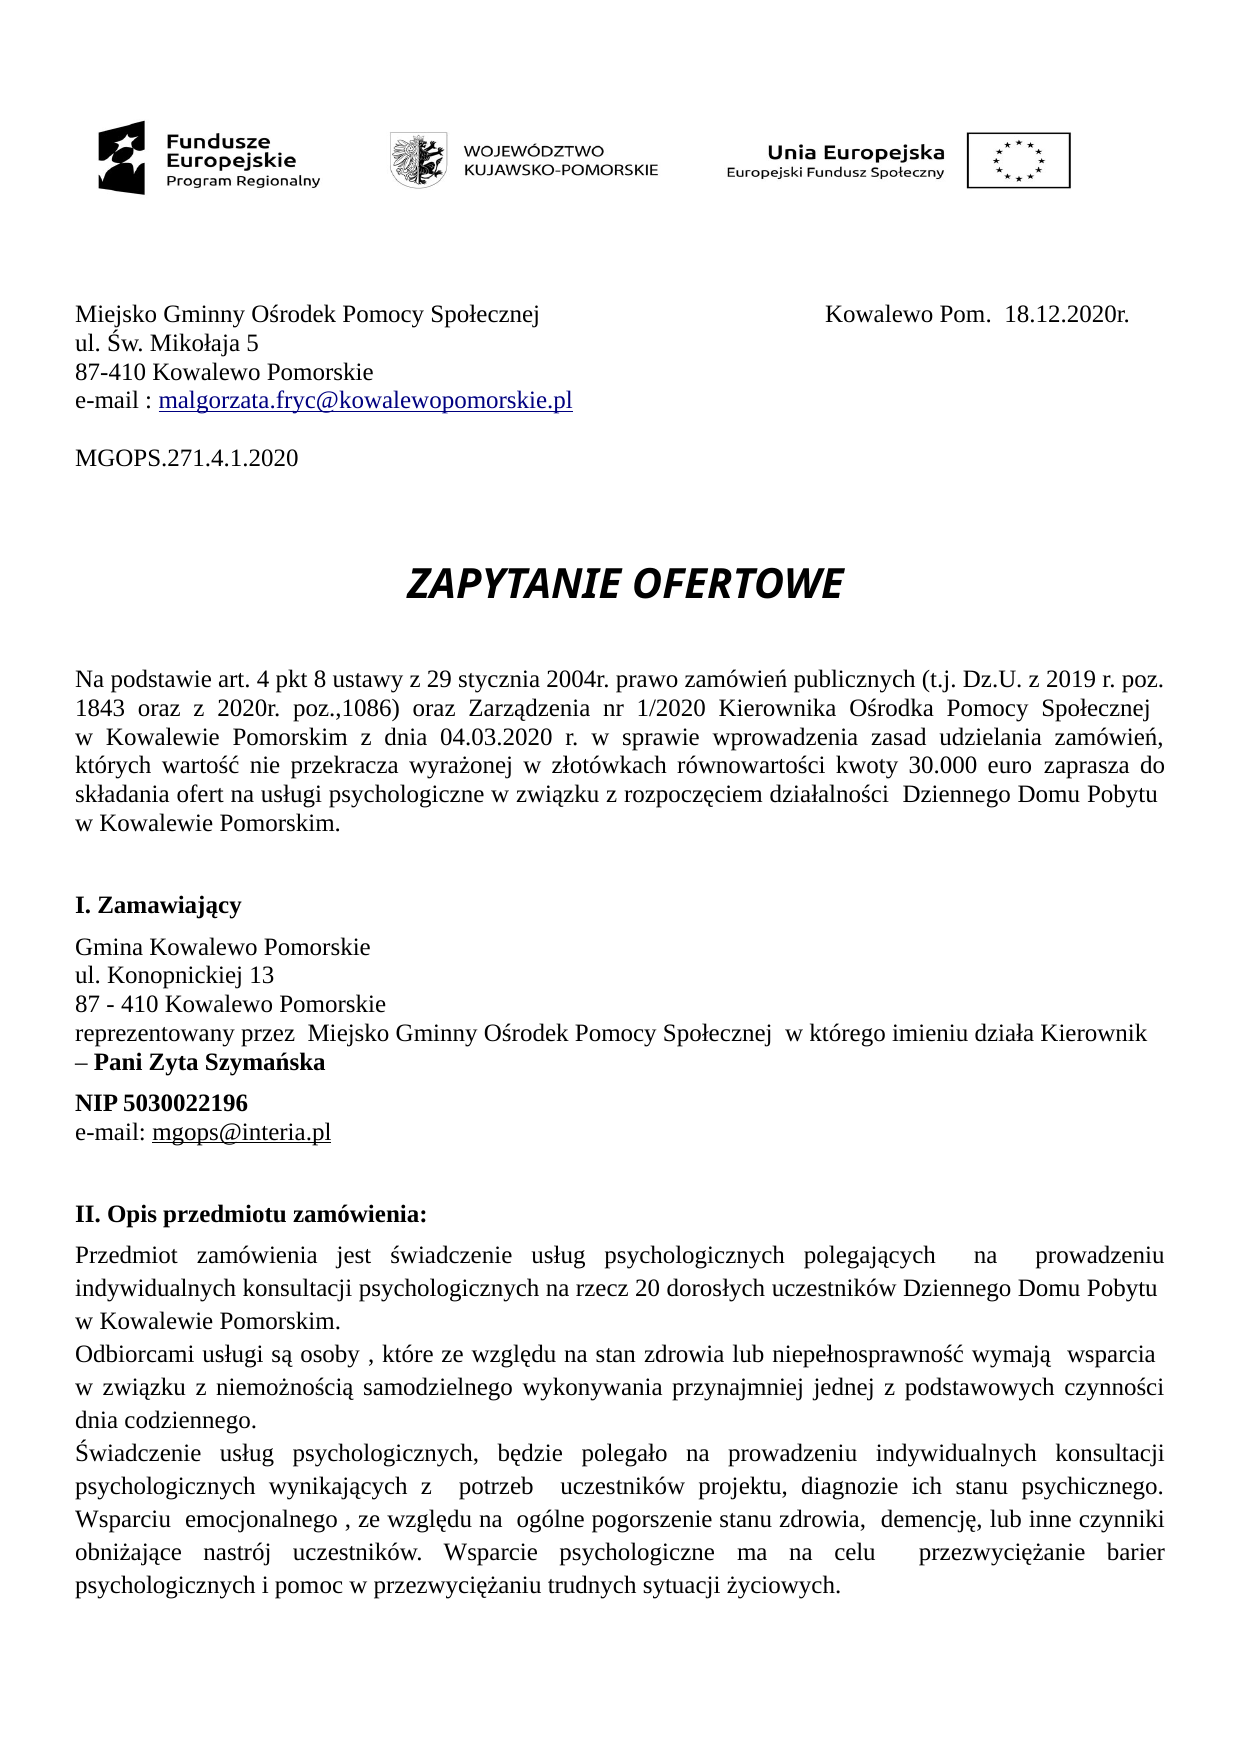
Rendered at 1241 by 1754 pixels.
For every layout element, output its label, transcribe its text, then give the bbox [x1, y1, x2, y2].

text I. Zamawiający [75, 890, 1165, 919]
text Gmina Kowalewo Pomorskie [75, 932, 1165, 960]
text reprezentowany przez Miejsko Gminny Ośrodek Pomocy Społecznej w którego imieniu działa Kierownik – Pani Zyta Szymańska [75, 1018, 1165, 1075]
text ZAPYTANIE OFERTOWE [75, 553, 1165, 610]
text Odbiorcami usługi są osoby , które ze względu na stan zdrowia lub niepełnosprawność wymają wsparcia w związku z niemożnością samodzielnego wykonywania przynajmniej jednej z podstawowych czynności dnia codziennego. [75, 1339, 1165, 1434]
text II. Opis przedmiotu zamówienia: [75, 1199, 1165, 1228]
text Miejsko Gminny Ośrodek Pomocy Społecznej Kowalewo Pom. 18.12.2020r. [75, 299, 1165, 328]
text ul. Św. Mikołaja 5 [75, 328, 1165, 357]
text Na podstawie art. 4 pkt 8 ustawy z 29 stycznia 2004r. prawo zamówień publicznych (t.j. Dz.U. z 2019 r. poz. 1843 oraz z 2020r. poz.,1086) oraz Zarządzenia nr 1/2020 Kierownika Ośrodka Pomocy Społecznej w Kowalewie Pomorskim z dnia 04.03.2020 r. w sprawie wprowadzenia zasad udzielania zamówień, których wartość nie przekracza wyrażonej w złotówkach równowartości kwoty 30.000 euro zaprasza do składania ofert na usługi psychologiczne w związku z rozpoczęciem działalności Dziennego Domu Pobytu w Kowalewie Pomorskim. [75, 664, 1165, 837]
text Świadczenie usług psychologicznych, będzie polegało na prowadzeniu indywidualnych konsultacji psychologicznych wynikających z potrzeb uczestników projektu, diagnozie ich stanu psychicznego. Wsparciu emocjonalnego , ze względu na ogólne pogorszenie stanu zdrowia, demencję, lub inne czynniki obniżające nastrój uczestników. Wsparcie psychologiczne ma na celu przezwyciężanie barier psychologicznych i pomoc w przezwyciężaniu trudnych sytuacji życiowych. [75, 1438, 1165, 1599]
text MGOPS.271.4.1.2020 [75, 443, 1165, 472]
text ul. Konopnickiej 13 [75, 960, 1165, 989]
text 87-410 Kowalewo Pomorskie [75, 357, 1165, 386]
text NIP 5030022196 e-mail: mgops@interia.pl [75, 1088, 1165, 1145]
text e-mail : malgorzata.fryc@kowalewopomorskie.pl [75, 386, 1165, 414]
text 87 - 410 Kowalewo Pomorskie [75, 989, 1165, 1018]
text Przedmiot zamówienia jest świadczenie usług psychologicznych polegających na prowadzeniu indywidualnych konsultacji psychologicznych na rzecz 20 dorosłych uczestników Dziennego Domu Pobytu w Kowalewie Pomorskim. [75, 1240, 1165, 1335]
